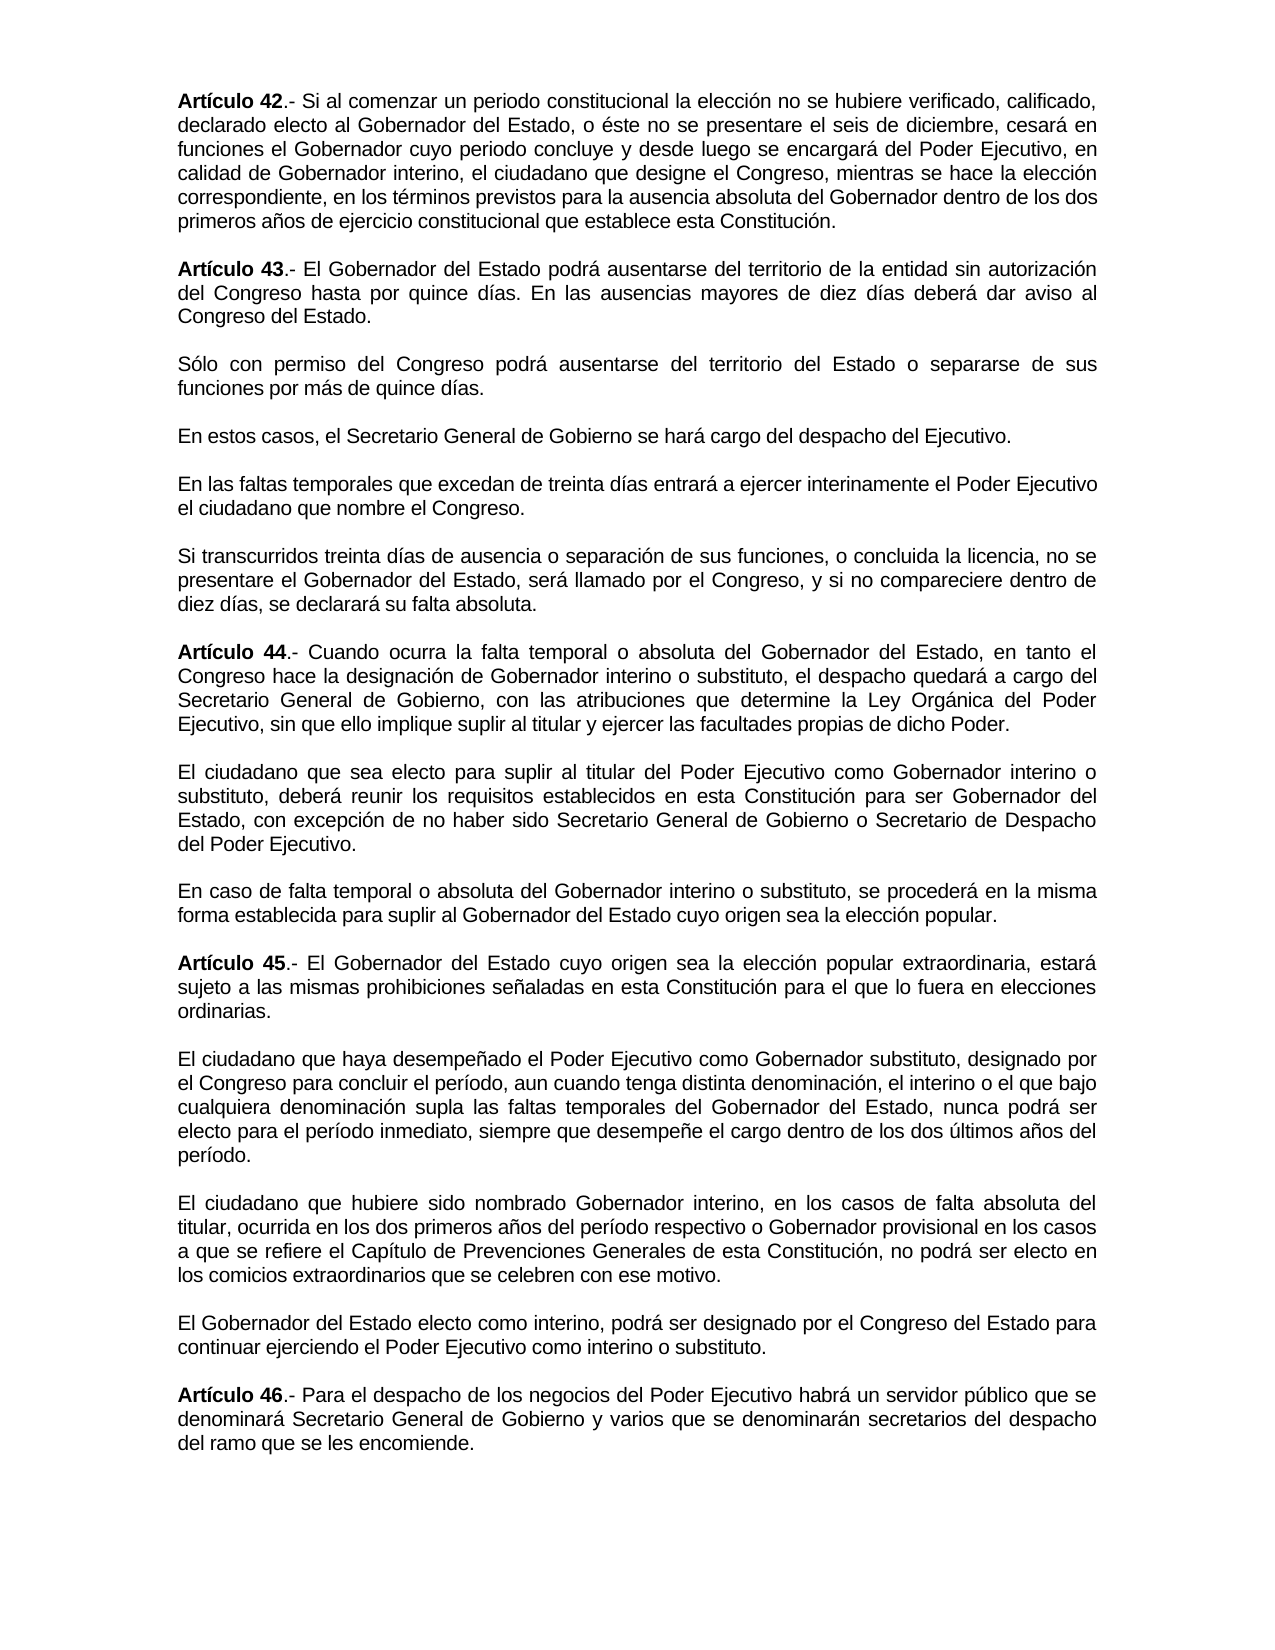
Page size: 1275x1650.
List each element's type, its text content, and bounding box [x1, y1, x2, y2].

text Artículo 42.- Si al comenzar un periodo constitucional la elección no se hubiere verificado, calificado, declarado electo al Gobernador del Estado, o éste no se presentare el seis de diciembre, cesará en funciones el Gobernador cuyo periodo concluye y desde luego se encargará del Poder Ejecutivo, en calidad de Gobernador interino, el ciudadano que designe el Congreso, mientras se hace la elección correspondiente, en los términos previstos para la ausencia absoluta del Gobernador dentro de los dos primeros años de ejercicio constitucional que establece esta Constitución. [177, 89, 1098, 232]
text Artículo 44.- Cuando ocurra la falta temporal o absoluta del Gobernador del Estado, en tanto el Congreso hace la designación de Gobernador interino o substituto, el despacho quedará a cargo del Secretario General de Gobierno, con las atribuciones que determine la Ley Orgánica del Poder Ejecutivo, sin que ello implique suplir al titular y ejercer las facultades propias de dicho Poder. [177, 640, 1098, 736]
text En estos casos, el Secretario General de Gobierno se hará cargo del despacho del Ejecutivo. [177, 424, 1098, 448]
text El ciudadano que hubiere sido nombrado Gobernador interino, en los casos de falta absoluta del titular, ocurrida en los dos primeros años del período respectivo o Gobernador provisional en los casos a que se refiere el Capítulo de Prevenciones Generales de esta Constitución, no podrá ser electo en los comicios extraordinarios que se celebren con ese motivo. [177, 1191, 1098, 1287]
text En caso de falta temporal o absoluta del Gobernador interino o substituto, se procederá en la misma forma establecida para suplir al Gobernador del Estado cuyo origen sea la elección popular. [177, 879, 1098, 927]
text El ciudadano que haya desempeñado el Poder Ejecutivo como Gobernador substituto, designado por el Congreso para concluir el período, aun cuando tenga distinta denominación, el interino o el que bajo cualquiera denominación supla las faltas temporales del Gobernador del Estado, nunca podrá ser electo para el período inmediato, siempre que desempeñe el cargo dentro de los dos últimos años del período. [177, 1047, 1098, 1167]
text En las faltas temporales que excedan de treinta días entrará a ejercer interinamente el Poder Ejecutivo el ciudadano que nombre el Congreso. [177, 472, 1098, 520]
text Sólo con permiso del Congreso podrá ausentarse del territorio del Estado o separarse de sus funciones por más de quince días. [177, 352, 1098, 400]
text Artículo 46.- Para el despacho de los negocios del Poder Ejecutivo habrá un servidor público que se denominará Secretario General de Gobierno y varios que se denominarán secretarios del despacho del ramo que se les encomiende. [177, 1382, 1098, 1454]
text El Gobernador del Estado electo como interino, podrá ser designado por el Congreso del Estado para continuar ejerciendo el Poder Ejecutivo como interino o substituto. [177, 1311, 1098, 1358]
text Si transcurridos treinta días de ausencia o separación de sus funciones, o concluida la licencia, no se presentare el Gobernador del Estado, será llamado por el Congreso, y si no compareciere dentro de diez días, se declarará su falta absoluta. [177, 544, 1098, 616]
text Artículo 43.- El Gobernador del Estado podrá ausentarse del territorio de la entidad sin autorización del Congreso hasta por quince días. En las ausencias mayores de diez días deberá dar aviso al Congreso del Estado. [177, 256, 1098, 328]
text Artículo 45.- El Gobernador del Estado cuyo origen sea la elección popular extraordinaria, estará sujeto a las mismas prohibiciones señaladas en esta Constitución para el que lo fuera en elecciones ordinarias. [177, 951, 1098, 1023]
text El ciudadano que sea electo para suplir al titular del Poder Ejecutivo como Gobernador interino o substituto, deberá reunir los requisitos establecidos en esta Constitución para ser Gobernador del Estado, con excepción de no haber sido Secretario General de Gobierno o Secretario de Despacho del Poder Ejecutivo. [177, 759, 1098, 855]
